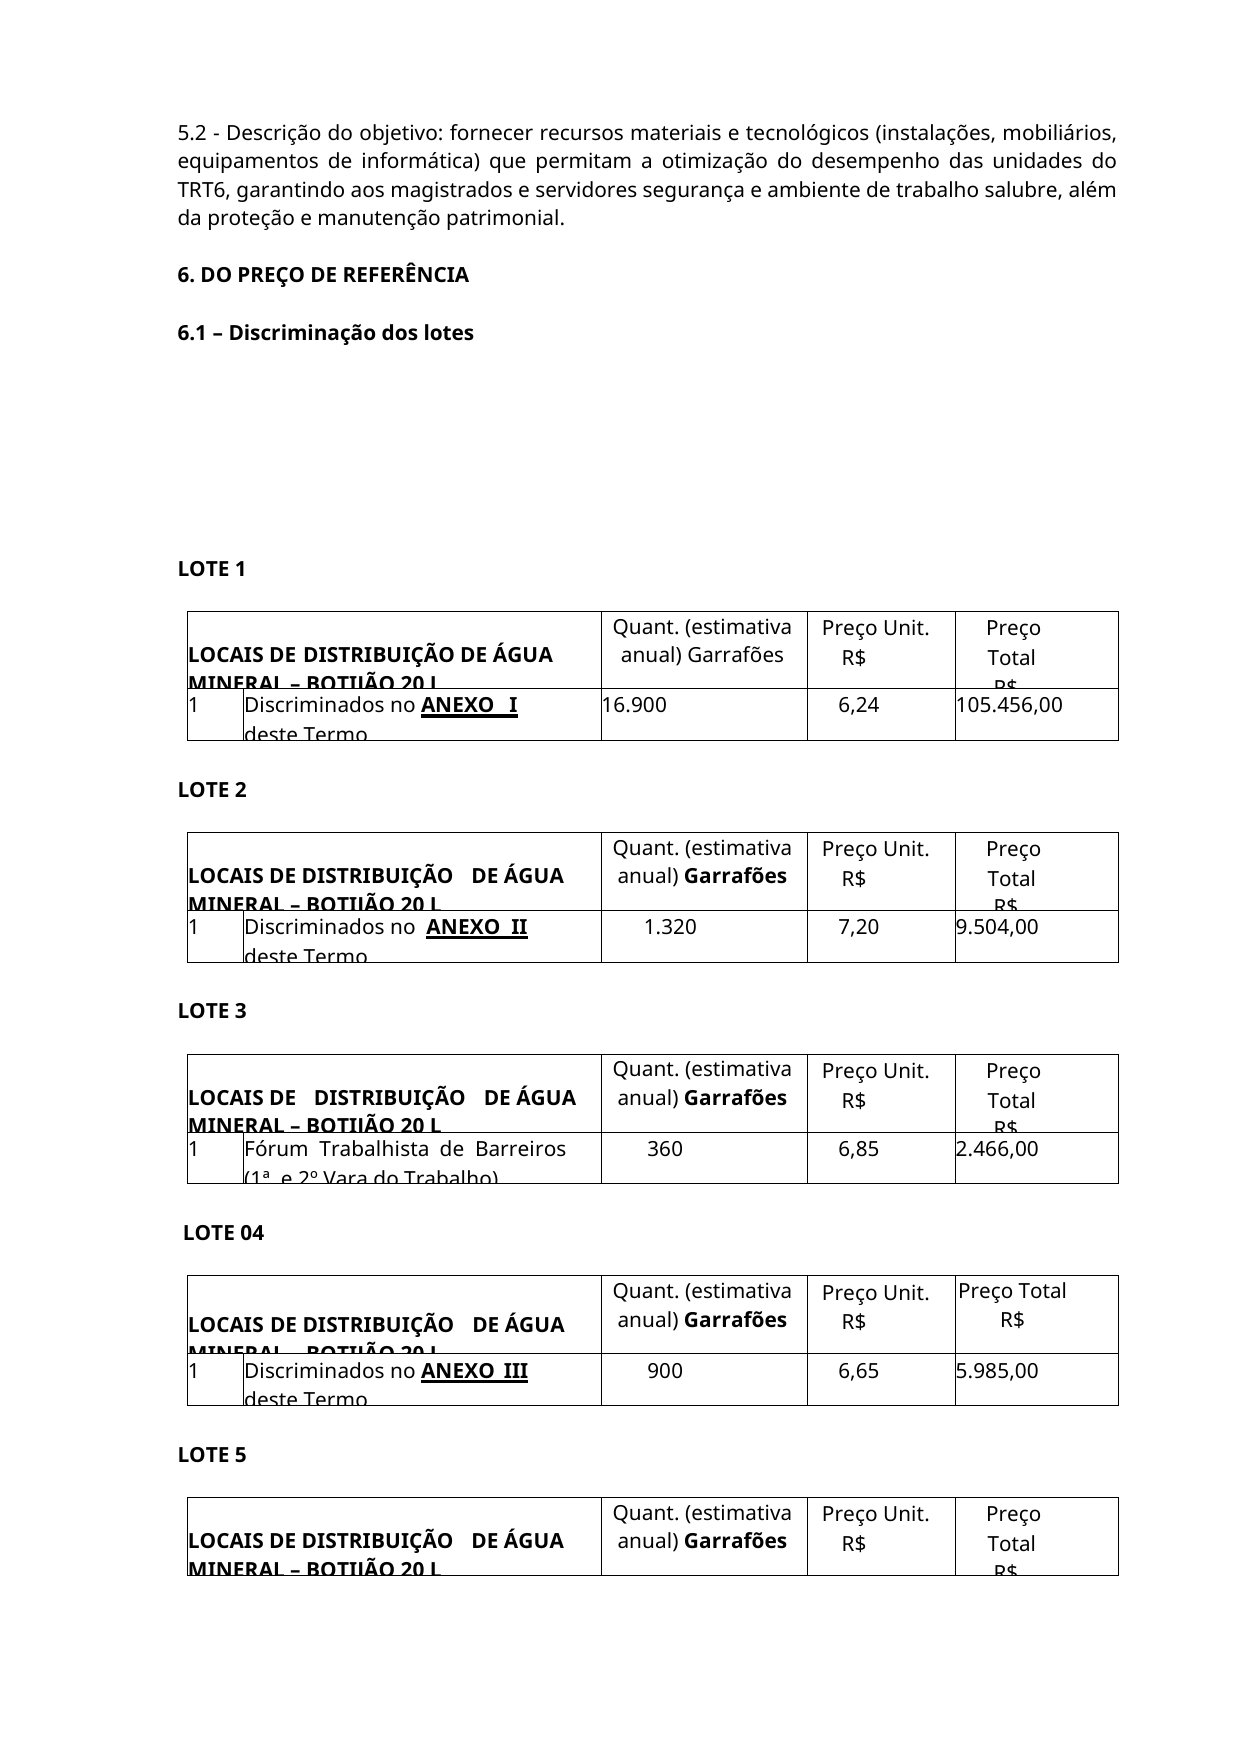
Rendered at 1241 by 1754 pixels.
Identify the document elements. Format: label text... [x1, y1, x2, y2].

table_cell 2.466,00 [956, 1133, 1118, 1183]
table_cell Discriminados no ANEXO I deste Termo [244, 689, 601, 740]
table_cell Discriminados no ANEXO II deste Termo [244, 911, 601, 962]
table_cell 1 [188, 1354, 243, 1405]
table_header Preço Unit. R$ [808, 1055, 955, 1132]
table_header Preço Unit. R$ [808, 833, 955, 910]
table_cell 105.456,00 [956, 689, 1118, 740]
text LOTE 1 [177, 554, 1126, 583]
table_cell 1 [188, 1133, 243, 1183]
table_header Preço Total R$ [956, 1276, 1118, 1353]
table_header Quant. (estimativa anual) Garrafões [602, 833, 807, 910]
table_cell Discriminados no ANEXO III deste Termo [244, 1354, 601, 1405]
table_cell 1 [188, 689, 243, 740]
table_cell 6,85 [808, 1133, 955, 1183]
table_header Preço Total R$ [956, 1055, 1118, 1132]
text 6.1 – Discriminação dos lotes [177, 317, 1126, 347]
table_header Preço Unit. R$ [808, 612, 955, 688]
table_cell 5.985,00 [956, 1354, 1118, 1405]
table_header Quant. (estimativa anual) Garrafões [602, 1055, 807, 1132]
table_header Preço Unit. R$ [808, 1498, 955, 1575]
text 5.2 - Descrição do objetivo: fornecer recursos materiais e tecnológicos (instalações, mobiliários, equipamentos de informática) que permitam a otimização do desempenho das unidades do TRT6, garantindo aos magistrados e servidores segurança e ambiente de trabalho salubre, além da proteção e manutenção patrimonial. [177, 118, 1118, 232]
table_cell 1 [188, 911, 243, 962]
table_cell 9.504,00 [956, 911, 1118, 962]
table_header LOCAIS DE DISTRIBUIÇÃO DE ÁGUA MINERAL – BOTIJÃO 20 L [188, 833, 601, 910]
table_header Quant. (estimativa anual) Garrafões [602, 1498, 807, 1575]
table_cell 900 [602, 1354, 807, 1405]
table_header Preço Total R$ [956, 833, 1118, 910]
text LOTE 5 [177, 1440, 1126, 1469]
table_header LOCAIS DE DISTRIBUIÇÃO DE ÁGUA MINERAL – BOTIJÃO 20 L [188, 1055, 601, 1132]
table_header LOCAIS DE DISTRIBUIÇÃO DE ÁGUA MINERAL – BOTIJÃO 20 L [188, 1276, 601, 1353]
table_header LOCAIS DE DISTRIBUIÇÃO DE ÁGUA MINERAL – BOTIJÃO 20 L [188, 612, 601, 688]
table_cell 16.900 [602, 689, 807, 740]
table_cell Fórum Trabalhista de Barreiros (1ª. e 2º Vara do Trabalho) [244, 1133, 601, 1183]
table_header Quant. (estimativa anual) Garrafões [602, 1276, 807, 1353]
text LOTE 2 [177, 775, 1126, 803]
table_header LOCAIS DE DISTRIBUIÇÃO DE ÁGUA MINERAL – BOTIJÃO 20 L [188, 1498, 601, 1575]
table_cell 6,65 [808, 1354, 955, 1405]
table_cell 7,20 [808, 911, 955, 962]
text 6. DO PREÇO DE REFERÊNCIA [177, 260, 1126, 289]
text LOTE 3 [177, 997, 1126, 1025]
table_header Quant. (estimativa anual) Garrafões [602, 612, 807, 688]
text LOTE 04 [177, 1218, 1126, 1247]
table_cell 360 [602, 1133, 807, 1183]
table_cell 6,24 [808, 689, 955, 740]
table_header Preço Total R$ [956, 1498, 1118, 1575]
table_header Preço Unit. R$ [808, 1276, 955, 1353]
table_cell 1.320 [602, 911, 807, 962]
table_header Preço Total R$ [956, 612, 1118, 688]
